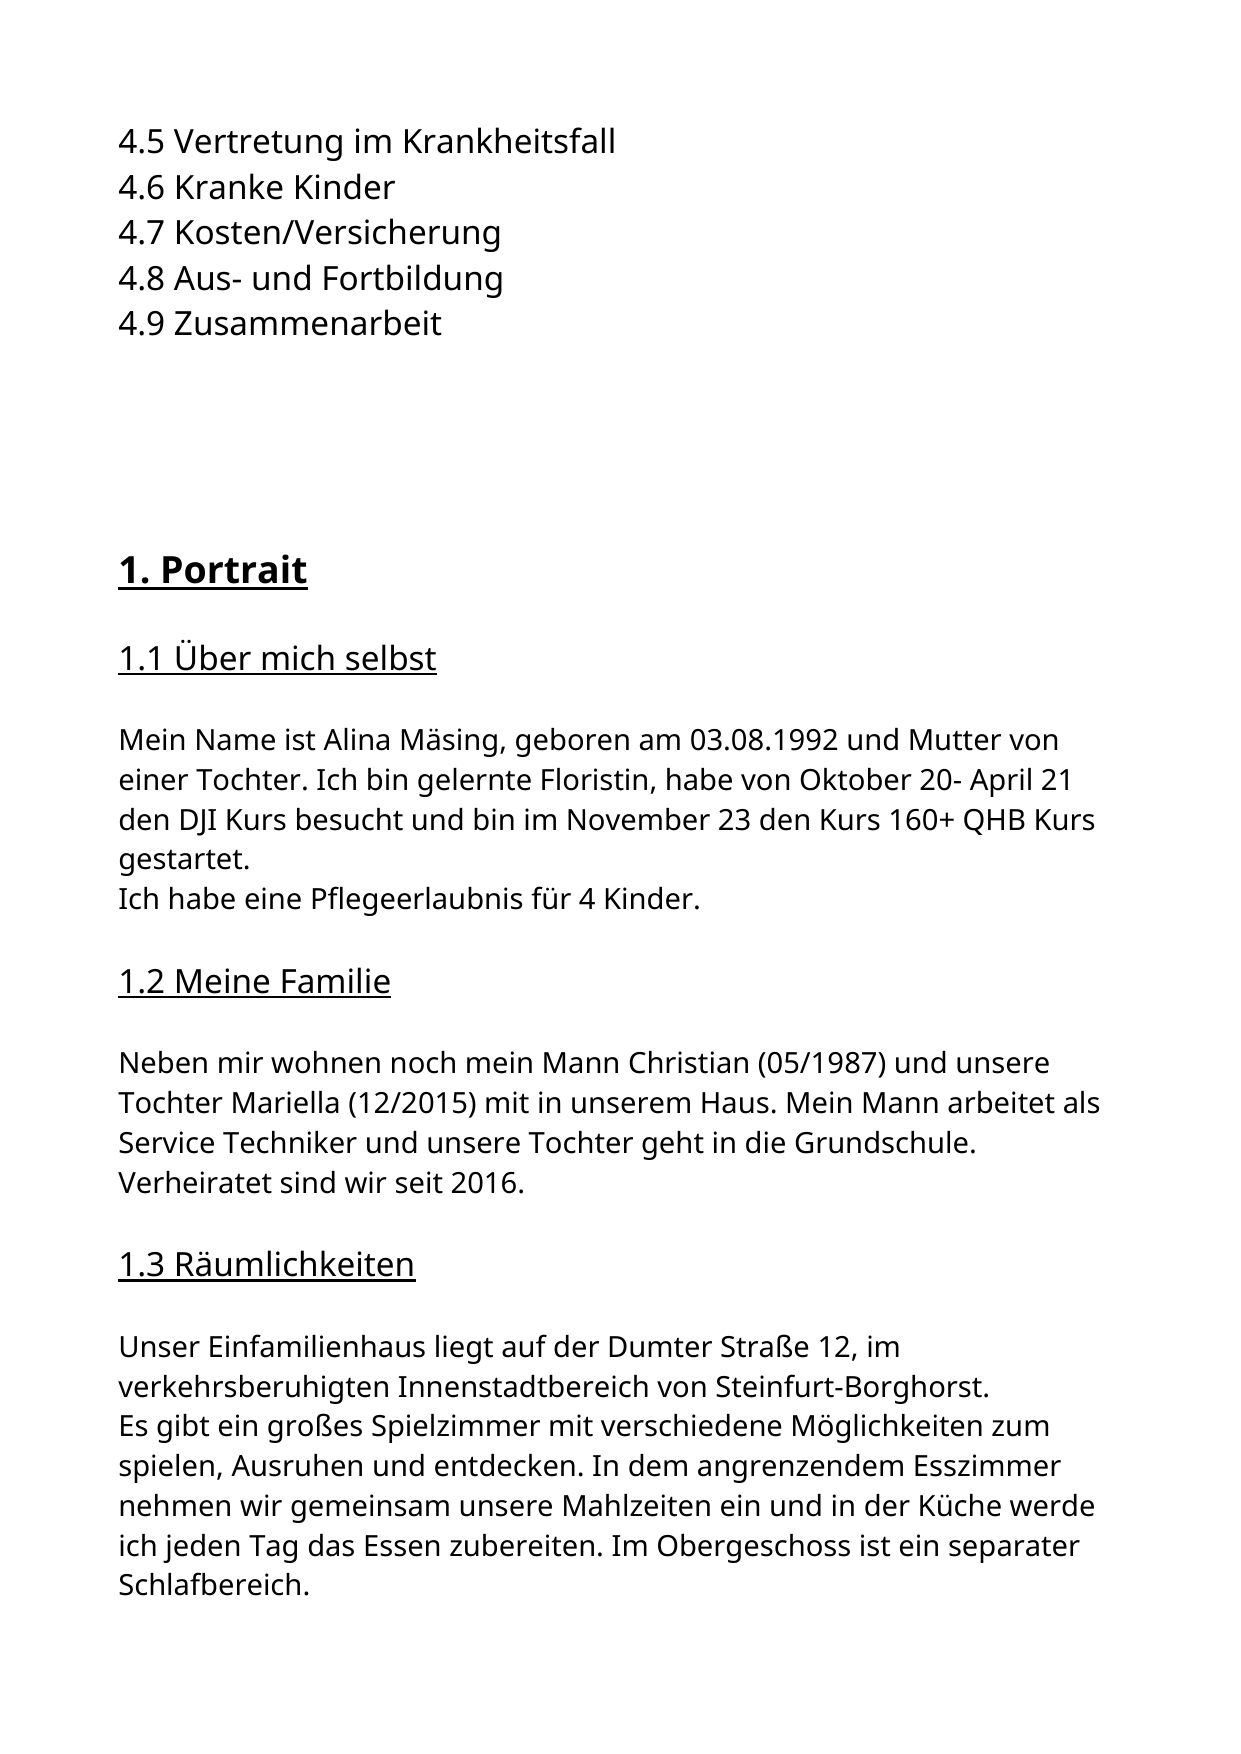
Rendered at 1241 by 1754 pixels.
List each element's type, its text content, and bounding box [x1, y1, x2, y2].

text 4.9 Zusammenarbeit [118, 300, 1122, 345]
text 4.7 Kosten/Versicherung [118, 209, 1122, 254]
text Mein Name ist Alina Mäsing, geboren am 03.08.1992 und Mutter von einer Tochter. Ich bin gelernte Floristin, habe von Oktober 20- April 21 den DJI Kurs besucht und bin im November 23 den Kurs 160+ QHB Kurs gestartet. [118, 719, 1121, 878]
text 4.5 Vertretung im Krankheitsfall [118, 118, 1122, 163]
text 4.8 Aus- und Fortbildung [118, 254, 1122, 300]
text 1.1 Über mich selbst [118, 634, 1061, 680]
text Ich habe eine Pflegeerlaubnis für 4 Kinder. [118, 878, 1121, 918]
text 1. Portrait [118, 544, 1122, 595]
text 1.3 Räumlichkeiten [118, 1241, 1121, 1287]
text Es gibt ein großes Spielzimmer mit verschiedene Möglichkeiten zum spielen, Ausruhen und entdecken. In dem angrenzendem Esszimmer nehmen wir gemeinsam unsere Mahlzeiten ein und in der Küche werde ich jeden Tag das Essen zubereiten. Im Obergeschoss ist ein separater Schlafbereich. [118, 1406, 1121, 1604]
text 4.6 Kranke Kinder [118, 163, 1122, 209]
text Neben mir wohnen noch mein Mann Christian (05/1987) und unsere Tochter Mariella (12/2015) mit in unserem Haus. Mein Mann arbeitet als Service Techniker und unsere Tochter geht in die Grundschule. Verheiratet sind wir seit 2016. [118, 1043, 1121, 1202]
text Unser Einfamilienhaus liegt auf der Dumter Straße 12, im verkehrsberuhigten Innenstadtbereich von Steinfurt-Borghorst. [118, 1326, 1121, 1406]
text 1.2 Meine Familie [118, 958, 1121, 1003]
